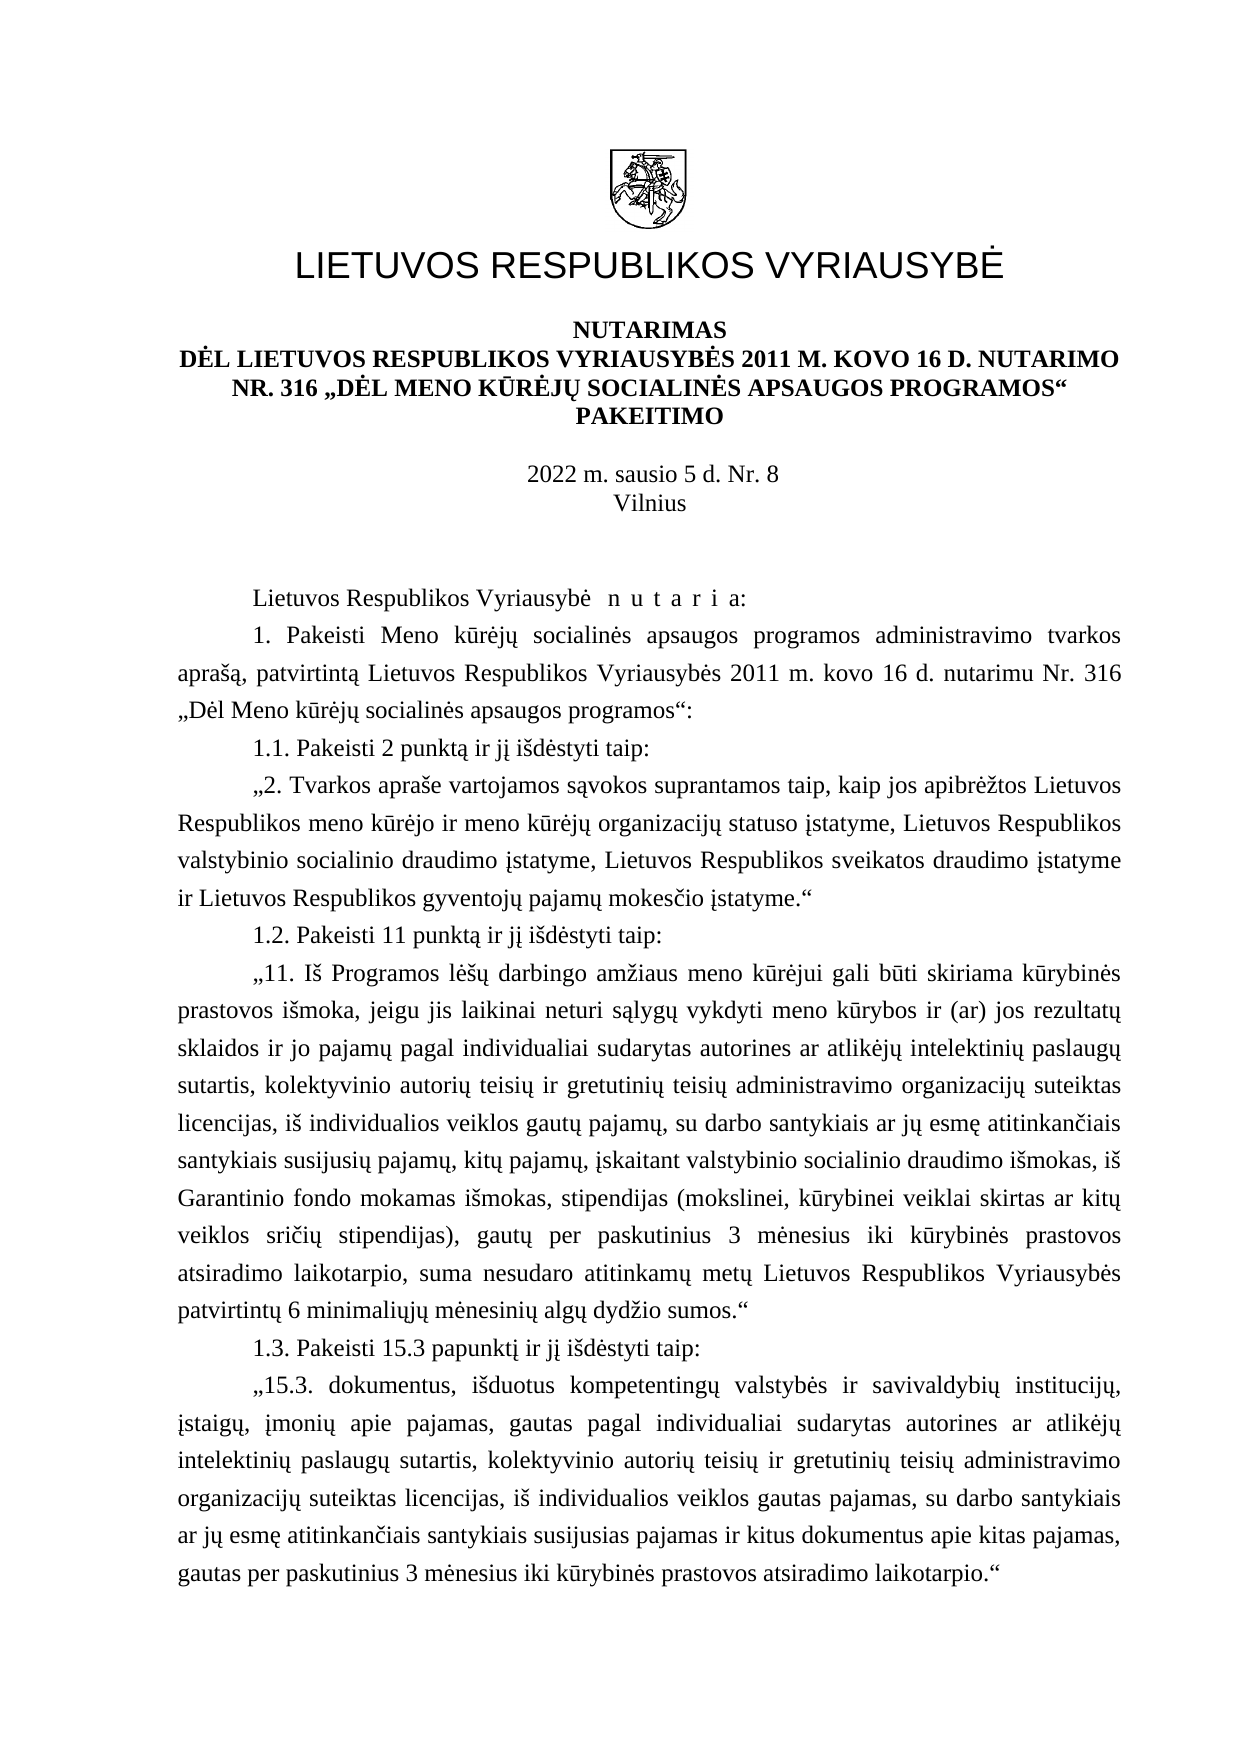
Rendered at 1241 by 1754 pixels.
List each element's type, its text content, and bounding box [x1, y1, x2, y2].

text Vilnius [177, 488, 1122, 516]
text 2022 m. sausio 5 d. Nr. 8 [177, 459, 1122, 488]
text 1.1. Pakeisti 2 punktą ir jį išdėstyti taip: [177, 724, 1122, 761]
text 1.2. Pakeisti 11 punktą ir jį išdėstyti taip: [177, 911, 1122, 949]
text Lietuvos Respublikos Vyriausybė [177, 243, 1122, 286]
text „2. Tvarkos apraše vartojamos sąvokos suprantamos taip, kaip jos apibrėžtos Lietuvos Respublikos meno kūrėjo ir meno kūrėjų organizacijų statuso įstatyme, Lietuvos Respublikos valstybinio socialinio draudimo įstatyme, Lietuvos Respublikos sveikatos draudimo įstatyme ir Lietuvos Respublikos gyventojų pajamų mokesčio įstatyme.“ [177, 761, 1122, 911]
text DĖL LIETUVOS RESPUBLIKOS VYRIAUSYBĖS 2011 M. KOVO 16 D. NUTARIMO NR. 316 „DĖL MENO KŪRĖJŲ SOCIALINĖS APSAUGOS PROGRAMOS“ PAKEITIMO [177, 344, 1122, 430]
text 1. Pakeisti Meno kūrėjų socialinės apsaugos programos administravimo tvarkos aprašą, patvirtintą Lietuvos Respublikos Vyriausybės 2011 m. kovo 16 d. nutarimu Nr. 316 „Dėl Meno kūrėjų socialinės apsaugos programos“: [177, 611, 1122, 724]
text „11. Iš Programos lėšų darbingo amžiaus meno kūrėjui gali būti skiriama kūrybinės prastovos išmoka, jeigu jis laikinai neturi sąlygų vykdyti meno kūrybos ir (ar) jos rezultatų sklaidos ir jo pajamų pagal individualiai sudarytas autorines ar atlikėjų intelektinių paslaugų sutartis, kolektyvinio autorių teisių ir gretutinių teisių administravimo organizacijų suteiktas licencijas, iš individualios veiklos gautų pajamų, su darbo santykiais ar jų esmę atitinkančiais santykiais susijusių pajamų, kitų pajamų, įskaitant valstybinio socialinio draudimo išmokas, iš Garantinio fondo mokamas išmokas, stipendijas (mokslinei, kūrybinei veiklai skirtas ar kitų veiklos sričių stipendijas), gautų per paskutinius 3 mėnesius iki kūrybinės prastovos atsiradimo laikotarpio, suma nesudaro atitinkamų metų Lietuvos Respublikos Vyriausybės patvirtintų 6 minimaliųjų mėnesinių algų dydžio sumos.“ [177, 949, 1122, 1324]
text nutarimas [177, 315, 1122, 344]
text 1.3. Pakeisti 15.3 papunktį ir jį išdėstyti taip: [177, 1324, 1122, 1361]
text Lietuvos Respublikos Vyriausybė nutaria: [177, 574, 1122, 611]
text „15.3. dokumentus, išduotus kompetentingų valstybės ir savivaldybių institucijų, įstaigų, įmonių apie pajamas, gautas pagal individualiai sudarytas autorines ar atlikėjų intelektinių paslaugų sutartis, kolektyvinio autorių teisių ir gretutinių teisių administravimo organizacijų suteiktas licencijas, iš individualios veiklos gautas pajamas, su darbo santykiais ar jų esmę atitinkančiais santykiais susijusias pajamas ir kitus dokumentus apie kitas pajamas, gautas per paskutinius 3 mėnesius iki kūrybinės prastovos atsiradimo laikotarpio.“ [177, 1361, 1122, 1586]
